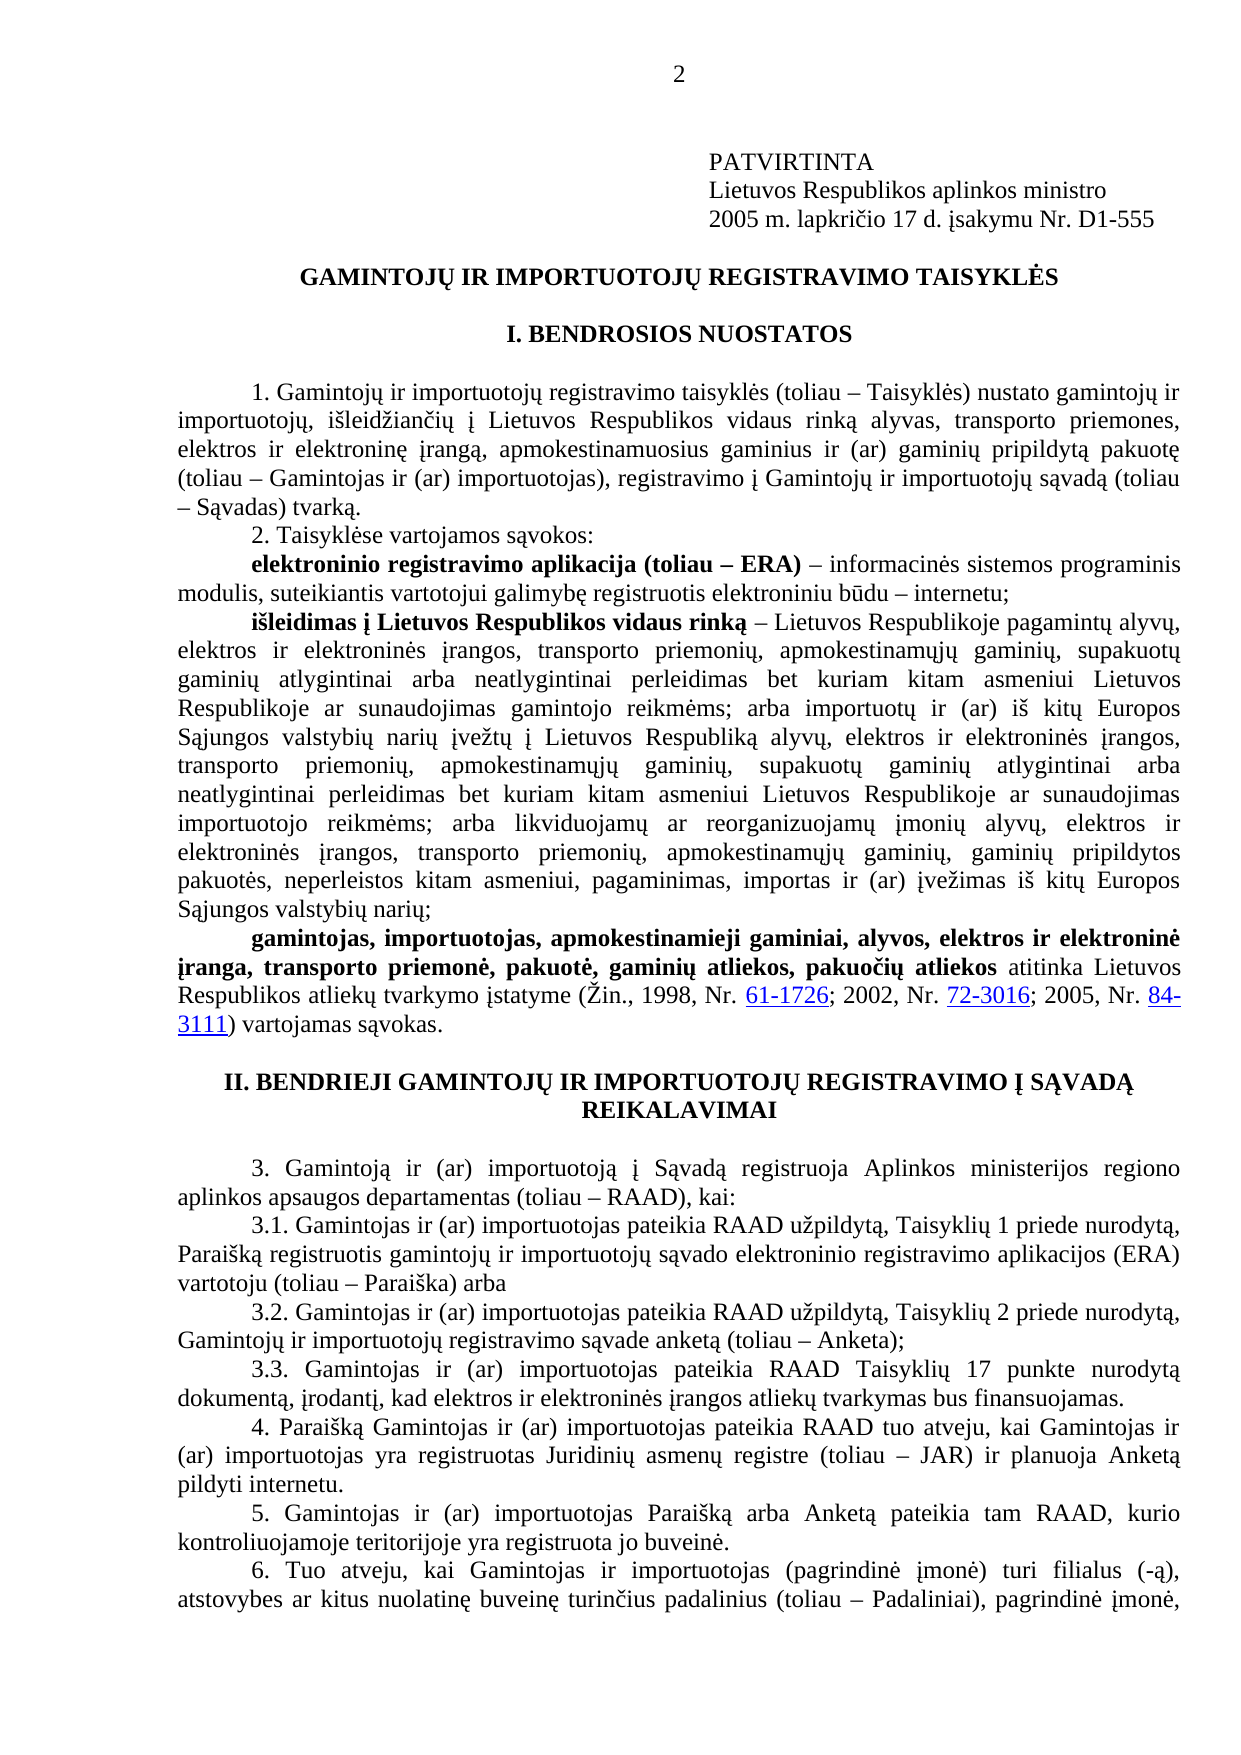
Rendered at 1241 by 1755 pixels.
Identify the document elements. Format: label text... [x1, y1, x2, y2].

text 1. Gamintojų ir importuotojų registravimo taisyklės (toliau – Taisyklės) nustato gamintojų ir importuotojų, išleidžiančių į Lietuvos Respublikos vidaus rinką alyvas, transporto priemones, elektros ir elektroninę įrangą, apmokestinamuosius gaminius ir (ar) gaminių pripildytą pakuotę (toliau – Gamintojas ir (ar) importuotojas), registravimo į Gamintojų ir importuotojų sąvadą (toliau – Sąvadas) tvarką. [177, 377, 1181, 521]
text 3.2. Gamintojas ir (ar) importuotojas pateikia RAAD užpildytą, Taisyklių 2 priede nurodytą, Gamintojų ir importuotojų registravimo sąvade anketą (toliau – Anketa); [177, 1297, 1181, 1354]
text elektroninio registravimo aplikacija (toliau – ERA) – informacinės sistemos programinis modulis, suteikiantis vartotojui galimybę registruotis elektroniniu būdu – internetu; [177, 549, 1181, 607]
text 4. Paraišką Gamintojas ir (ar) importuotojas pateikia RAAD tuo atveju, kai Gamintojas ir (ar) importuotojas yra registruotas Juridinių asmenų registre (toliau – JAR) ir planuoja Anketą pildyti internetu. [177, 1412, 1181, 1498]
text Lietuvos Respublikos aplinkos ministro [177, 176, 1181, 204]
text 3.1. Gamintojas ir (ar) importuotojas pateikia RAAD užpildytą, Taisyklių 1 priede nurodytą, Paraišką registruotis gamintojų ir importuotojų sąvado elektroninio registravimo aplikacijos (ERA) vartotoju (toliau – Paraiška) arba [177, 1211, 1181, 1297]
text II. BENDRIEJI GAMINTOJŲ IR IMPORTUOTOJŲ REGISTRAVIMO Į SĄVADĄ REIKALAVIMAI [177, 1067, 1181, 1124]
text 3.3. Gamintojas ir (ar) importuotojas pateikia RAAD Taisyklių 17 punkte nurodytą dokumentą, įrodantį, kad elektros ir elektroninės įrangos atliekų tvarkymas bus finansuojamas. [177, 1354, 1181, 1412]
text 2005 m. lapkričio 17 d. įsakymu Nr. D1-555 [177, 204, 1181, 233]
text PATVIRTINTA [177, 147, 1181, 176]
text gamintojas, importuotojas, apmokestinamieji gaminiai, alyvos, elektros ir elektroninė įranga, transporto priemonė, pakuotė, gaminių atliekos, pakuočių atliekos atitinka Lietuvos Respublikos atliekų tvarkymo įstatyme (Žin., 1998, Nr. 61-1726; 2002, Nr. 72-3016; 2005, Nr. 84-3111) vartojamas sąvokas. [177, 923, 1181, 1038]
text 3. Gamintoją ir (ar) importuotoją į Sąvadą registruoja Aplinkos ministerijos regiono aplinkos apsaugos departamentas (toliau – RAAD), kai: [177, 1153, 1181, 1211]
text GAMINTOJŲ IR IMPORTUOTOJŲ REGISTRAVIMO TAISYKLĖS [177, 262, 1181, 291]
text 5. Gamintojas ir (ar) importuotojas Paraišką arba Anketą pateikia tam RAAD, kurio kontroliuojamoje teritorijoje yra registruota jo buveinė. [177, 1498, 1181, 1556]
text I. BENDROSIOS NUOSTATOS [177, 319, 1181, 348]
text 6. Tuo atveju, kai Gamintojas ir importuotojas (pagrindinė įmonė) turi filialus (-ą), atstovybes ar kitus nuolatinę buveinę turinčius padalinius (toliau – Padaliniai), pagrindinė įmonė, [177, 1556, 1181, 1613]
text 2. Taisyklėse vartojamos sąvokos: [177, 521, 1181, 549]
text išleidimas į Lietuvos Respublikos vidaus rinką – Lietuvos Respublikoje pagamintų alyvų, elektros ir elektroninės įrangos, transporto priemonių, apmokestinamųjų gaminių, supakuotų gaminių atlygintinai arba neatlygintinai perleidimas bet kuriam kitam asmeniui Lietuvos Respublikoje ar sunaudojimas gamintojo reikmėms; arba importuotų ir (ar) iš kitų Europos Sąjungos valstybių narių įvežtų į Lietuvos Respubliką alyvų, elektros ir elektroninės įrangos, transporto priemonių, apmokestinamųjų gaminių, supakuotų gaminių atlygintinai arba neatlygintinai perleidimas bet kuriam kitam asmeniui Lietuvos Respublikoje ar sunaudojimas importuotojo reikmėms; arba likviduojamų ar reorganizuojamų įmonių alyvų, elektros ir elektroninės įrangos, transporto priemonių, apmokestinamųjų gaminių, gaminių pripildytos pakuotės, neperleistos kitam asmeniui, pagaminimas, importas ir (ar) įvežimas iš kitų Europos Sąjungos valstybių narių; [177, 607, 1181, 923]
